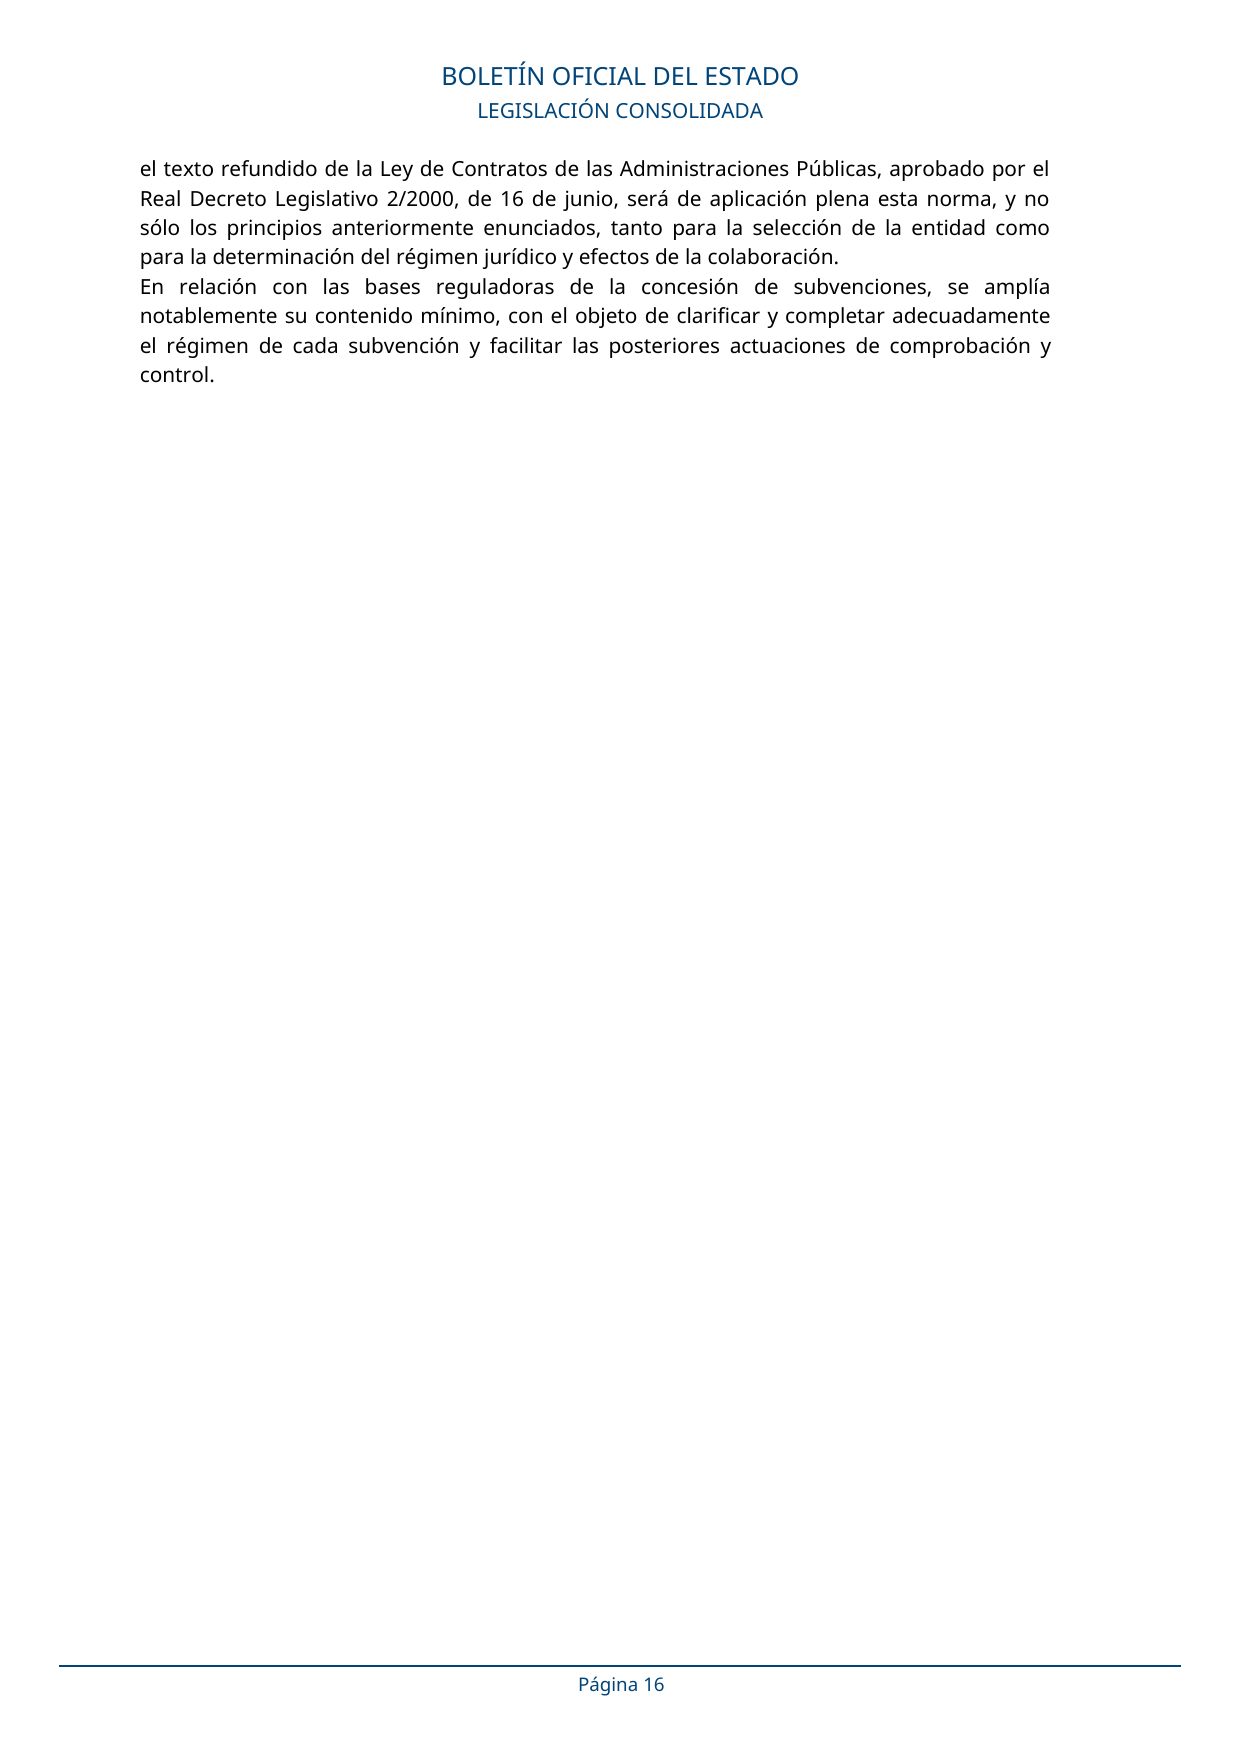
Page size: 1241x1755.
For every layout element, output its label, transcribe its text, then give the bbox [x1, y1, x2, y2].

text el texto refundido de la Ley de Contratos de las Administraciones Públicas, aprobado por el Real Decreto Legislativo 2/2000, de 16 de junio, será de aplicación plena esta norma, y no sólo los principios anteriormente enunciados, tanto para la selección de la entidad como para la determinación del régimen jurídico y efectos de la colaboración. [139, 154, 1052, 271]
text En relación con las bases reguladoras de la concesión de subvenciones, se amplía notablemente su contenido mínimo, con el objeto de clarificar y completar adecuadamente el régimen de cada subvención y facilitar las posteriores actuaciones de comprobación y control. [139, 272, 1052, 388]
